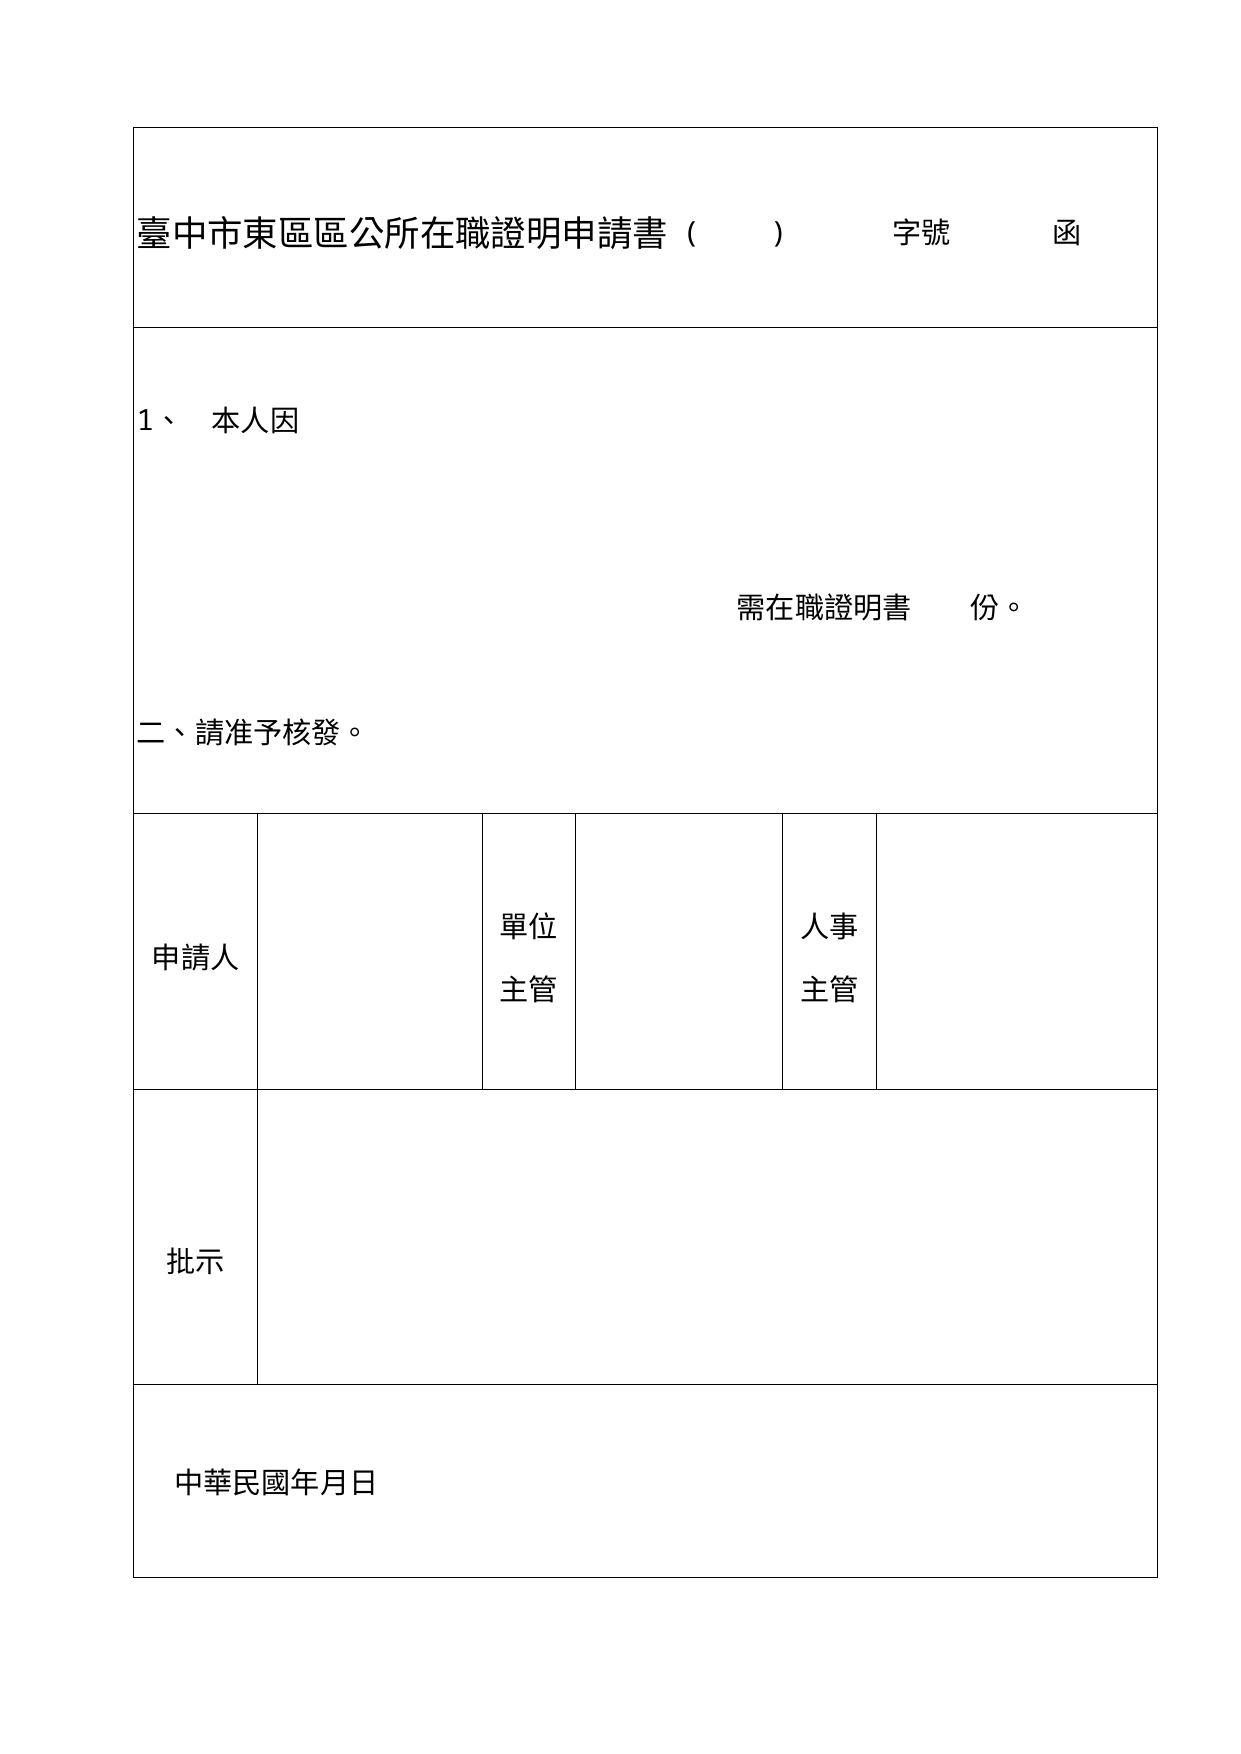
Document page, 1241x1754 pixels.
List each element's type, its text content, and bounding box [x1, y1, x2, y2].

table_header 臺中市東區區公所在職證明申請書 ( ) 字號 函 [134, 128, 1157, 327]
table_cell [258, 1090, 1157, 1384]
table_cell [258, 814, 482, 1089]
table_cell [576, 814, 782, 1089]
table_cell 單位主管 [483, 814, 575, 1089]
table_cell [877, 814, 1157, 1089]
table_cell 申請人 [134, 814, 257, 1089]
table_cell 人事主管 [783, 814, 876, 1089]
table_cell 本人因 需在職證明書 份。 二、請准予核發。 [134, 328, 1157, 812]
table_cell 批示 [134, 1090, 257, 1384]
table_cell 中華民國年月日 [134, 1385, 1157, 1577]
